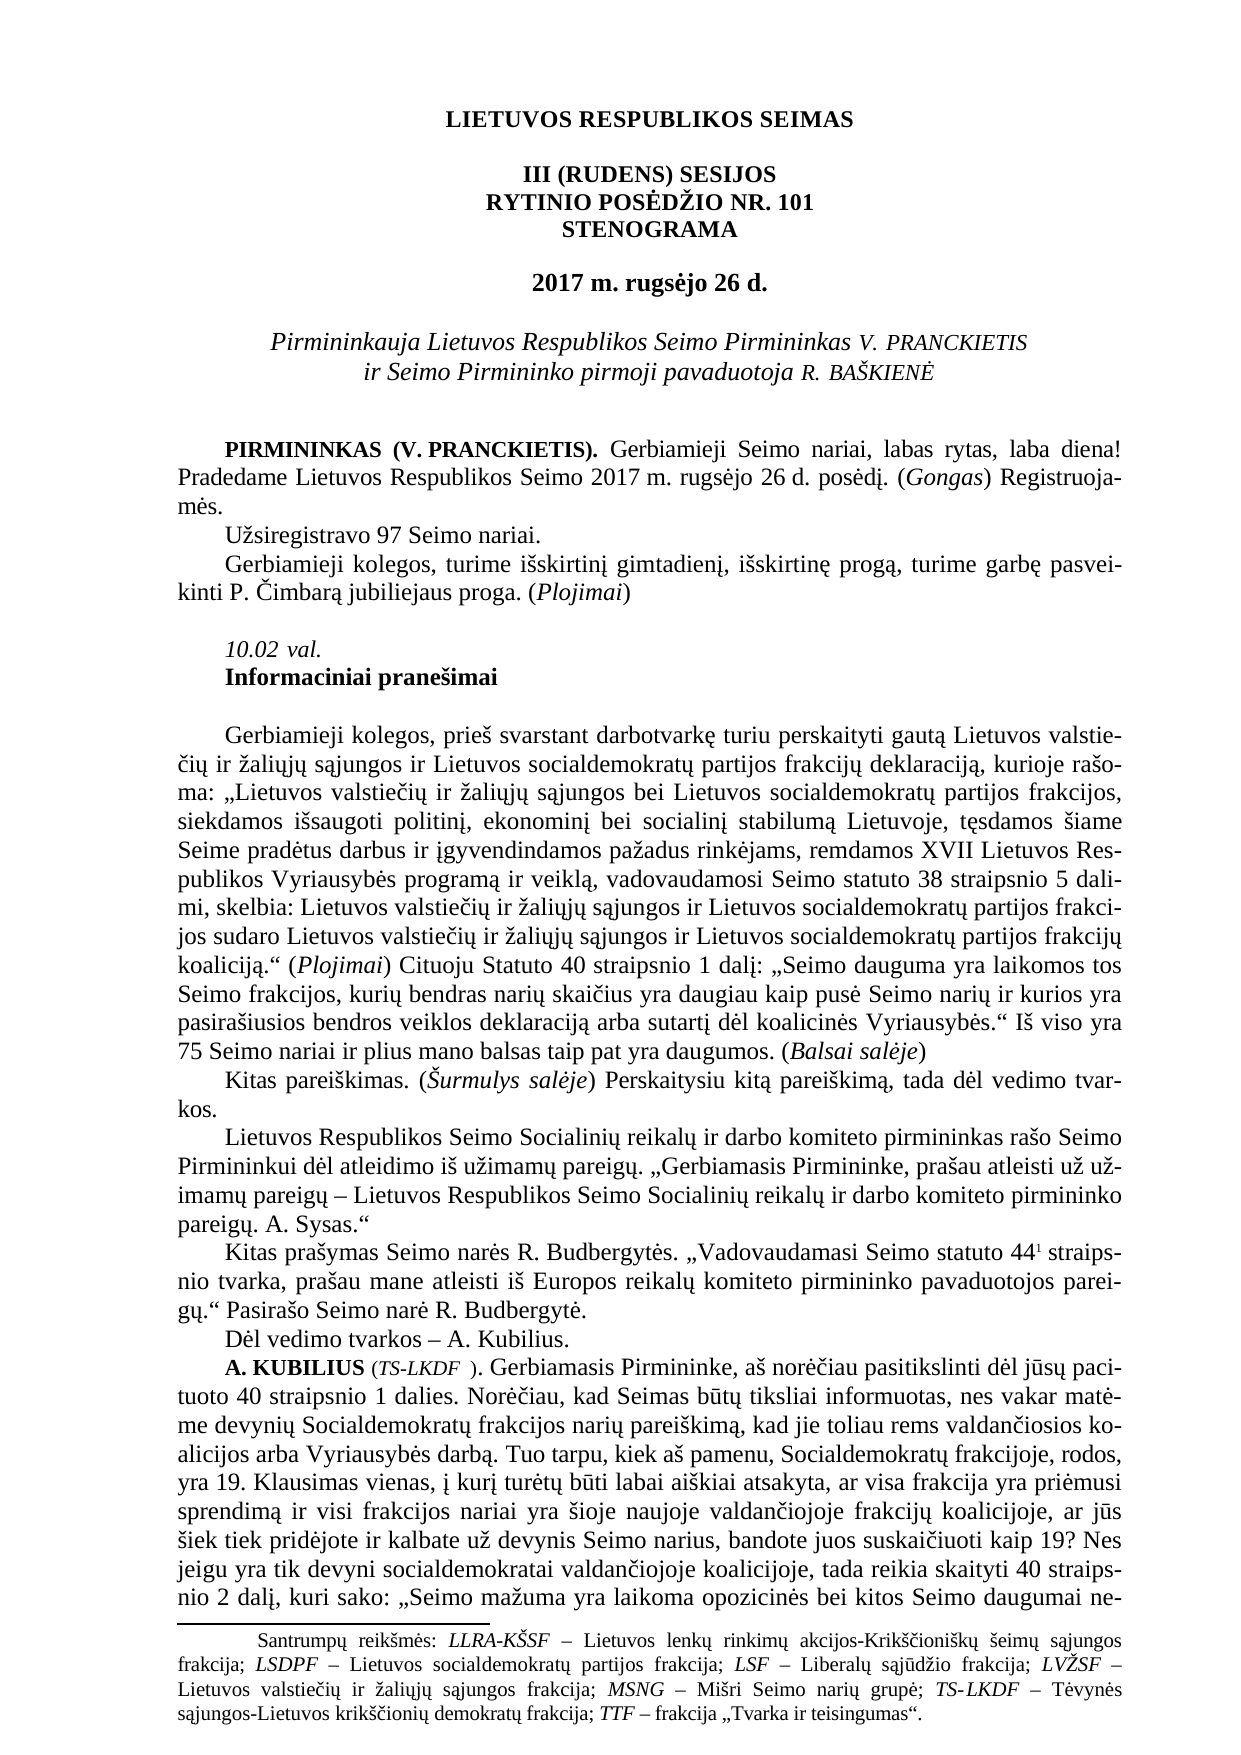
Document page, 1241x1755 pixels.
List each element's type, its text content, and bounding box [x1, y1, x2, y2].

text Ki­tas pa­reiš­ki­mas. (Šur­mu­lys sa­lė­je) Per­skai­ty­siu ki­tą pa­reiš­ki­mą, ta­da dėl ve­di­mo tvar­kos. [177, 1065, 1122, 1122]
text Už­si­re­gist­ra­vo 97 Sei­mo na­riai. [177, 520, 1122, 549]
title III (RUDENS) SESIJOS [177, 160, 1122, 187]
text Pirmininkauja Lietuvos Respublikos Seimo Pirmininkas V. PRANCKIETIS ir Seimo Pirmininko pirmoji pavaduotoja R. BAŠKIENĖ [177, 326, 1122, 386]
text 2017 m. rugsėjo 26 d. [177, 267, 1122, 297]
text A. KUBILIUS (TS-LKDF). Ger­bia­ma­sis Pir­mi­nin­ke, aš no­rė­čiau pa­si­tiks­lin­ti dėl jū­sų pa­ci­tuo­to 40 straips­nio 1 da­lies. No­rė­čiau, kad Sei­mas bū­tų tiks­liai in­for­muo­tas, nes va­kar ma­tė­me de­vy­nių So­cial­de­mok­ra­tų frak­ci­jos na­rių pa­reiš­ki­mą, kad jie to­liau rems val­dan­čio­sios ko­a­li­ci­jos ar­ba Vy­riau­sy­bės dar­bą. Tuo tar­pu, kiek aš pa­me­nu, So­cial­de­mok­ra­tų frak­ci­jo­je, ro­dos, yra 19. Klau­si­mas vie­nas, į ku­rį tu­rė­tų bū­ti la­bai aiš­kiai at­sa­ky­ta, ar vi­sa frak­ci­ja yra pri­ėmu­si spren­di­mą ir vi­si frak­ci­jos na­riai yra šio­je nau­jo­je val­dan­čio­jo­je frak­ci­jų ko­a­li­ci­jo­je, ar jūs šiek tiek pri­dė­jo­te ir kal­ba­te už de­vy­nis Sei­mo na­rius, ban­do­te juos su­skai­čiuo­ti kaip 19? Nes jei­gu yra tik de­vy­ni so­cial­de­mok­ra­tai val­dan­čio­jo­je ko­a­li­ci­jo­je, ta­da rei­kia skai­ty­ti 40 strai­ps­nio 2 da­lį, ku­ri sa­ko: „Sei­mo ma­žu­ma yra lai­ko­ma opo­zi­ci­nės bei ki­tos Sei­mo dau­gu­mai ne­ [177, 1352, 1122, 1611]
text Ger­bia­mie­ji ko­le­gos, prieš svars­tant dar­bo­tvarkę tu­riu per­skai­ty­ti gau­tą Lie­tu­vos vals­tie­čių ir ža­lių­jų są­jun­gos ir Lie­tu­vos so­cial­de­mok­ra­tų par­ti­jos frak­ci­jų de­kla­ra­ci­ją, ku­rio­je ra­šo­ma: „Lie­tu­vos vals­tie­čių ir ža­lių­jų są­jun­gos bei Lie­tu­vos so­cial­de­mok­ra­tų par­ti­jos frak­ci­jos, siek­da­mos iš­sau­go­ti po­li­ti­nį, eko­no­mi­nį bei so­cia­li­nį sta­bi­lu­mą Lie­tu­vo­je, tęs­da­mos šia­me Sei­me pra­dė­tus dar­bus ir įgy­ven­din­da­mos pa­ža­dus rin­kė­jams, rem­da­mos XVII Lie­tu­vos Res­pub­li­kos Vy­riau­sy­bės pro­gra­mą ir veik­lą, va­do­vau­da­mo­si Sei­mo sta­tu­to 38 straips­nio 5 da­li­mi, skel­bia: Lie­tu­vos vals­tie­čių ir ža­lių­jų są­jun­gos ir Lie­tu­vos so­cial­de­mok­ra­tų par­ti­jos frak­ci­jos su­da­ro Lie­tu­vos vals­tie­čių ir ža­lių­jų są­jun­gos ir Lie­tu­vos so­cial­de­mok­ra­tų par­ti­jos frak­ci­jų ko­a­li­ci­ją.“ (Plo­ji­mai) Ci­tuo­ju Sta­tu­to 40 straips­nio 1 da­lį: „Sei­mo dau­gu­ma yra lai­ko­mos tos Sei­mo frak­ci­jos, ku­rių ben­dras na­rių skai­čius yra dau­giau kaip pu­sė Sei­mo na­rių ir ku­rios yra pa­si­ra­šiu­sios ben­dros veik­los de­kla­ra­ci­ją ar­ba su­tar­tį dėl ko­a­li­ci­nės Vy­riau­sy­bės.“ Iš vi­so yra 75 Sei­mo na­riai ir plius ma­no bal­sas taip pat yra dau­gu­mos. (Bal­sai sa­lė­je) [177, 720, 1122, 1065]
text Dėl ve­di­mo tvar­kos – A. Ku­bi­lius. [177, 1324, 1122, 1352]
text Ki­tas pra­šy­mas Sei­mo na­rės R. Bud­ber­gy­tės. „Va­do­vau­da­ma­si Sei­mo sta­tu­to 441 straips­nio tvar­ka, pra­šau ma­ne at­leis­ti iš Eu­ro­pos rei­ka­lų ko­mi­te­to pir­mi­nin­ko pa­va­duo­to­jos pa­rei­gų.“ Pa­si­ra­šo Sei­mo na­rė R. Bud­ber­gy­tė. [177, 1237, 1122, 1324]
text In­for­ma­ci­niai pra­ne­ši­mai [177, 662, 1122, 691]
text Lie­tu­vos Res­pub­li­kos Sei­mo So­cia­li­nių rei­ka­lų ir dar­bo ko­mi­te­to pir­mi­nin­kas ra­šo Sei­mo Pir­mi­nin­kui dėl at­lei­di­mo iš už­ima­mų pa­rei­gų. „Ger­bia­ma­sis Pir­mi­nin­ke, pra­šau at­leis­ti už už­ima­mų pa­rei­gų – Lie­tu­vos Res­pub­li­kos Sei­mo So­cia­li­nių rei­ka­lų ir dar­bo ko­mi­te­to pir­mi­nin­ko pa­rei­gų. A. Sy­sas.“ [177, 1122, 1122, 1237]
text Santrumpų reikšmės: LLRA-KŠSF – Lietuvos lenkų rinkimų akcijos-Krikščioniškų šeimų sąjungos frakcija; LSDPF – Lietuvos social­demokratų partijos frakcija; LSF – Liberalų sąjūdžio frakcija; LVŽSF – Lietuvos valstiečių ir žaliųjų sąjungos frakcija; MSNG – Mišri Seimo narių grupė; TS‑LKDF – Tėvynės sąjungos-Lietuvos krikščionių demokratų frakcija; TTF – frakcija „Tvarka ir teisingumas“. [177, 1624, 1122, 1724]
text Ger­bia­mie­ji ko­le­gos, tu­ri­me iš­skir­ti­nį gim­ta­die­nį, iš­skir­ti­nę pro­gą, tu­ri­me gar­bę pa­svei­kin­ti P. Čim­ba­rą ju­bi­lie­jaus pro­ga. (Plo­ji­mai) [177, 549, 1122, 606]
title RYTINIO posėdžio NR. 101 [177, 187, 1122, 215]
title LIETUVOS RESPUBLIKOS SEIMAS [177, 105, 1122, 132]
title STENOGRAMA [177, 215, 1122, 243]
text 10.02 val. [224, 635, 1122, 662]
text PIRMININKAS (V. PRANCKIETIS). Ger­bia­mie­ji Sei­mo na­riai, la­bas ry­tas, la­ba die­na! Pra­de­da­me Lie­tu­vos Res­pub­li­kos Sei­mo 2017 m. rug­sė­jo 26 d. po­sė­dį. (Gon­gas) Re­gist­ruo­ja­mės. [177, 434, 1122, 520]
